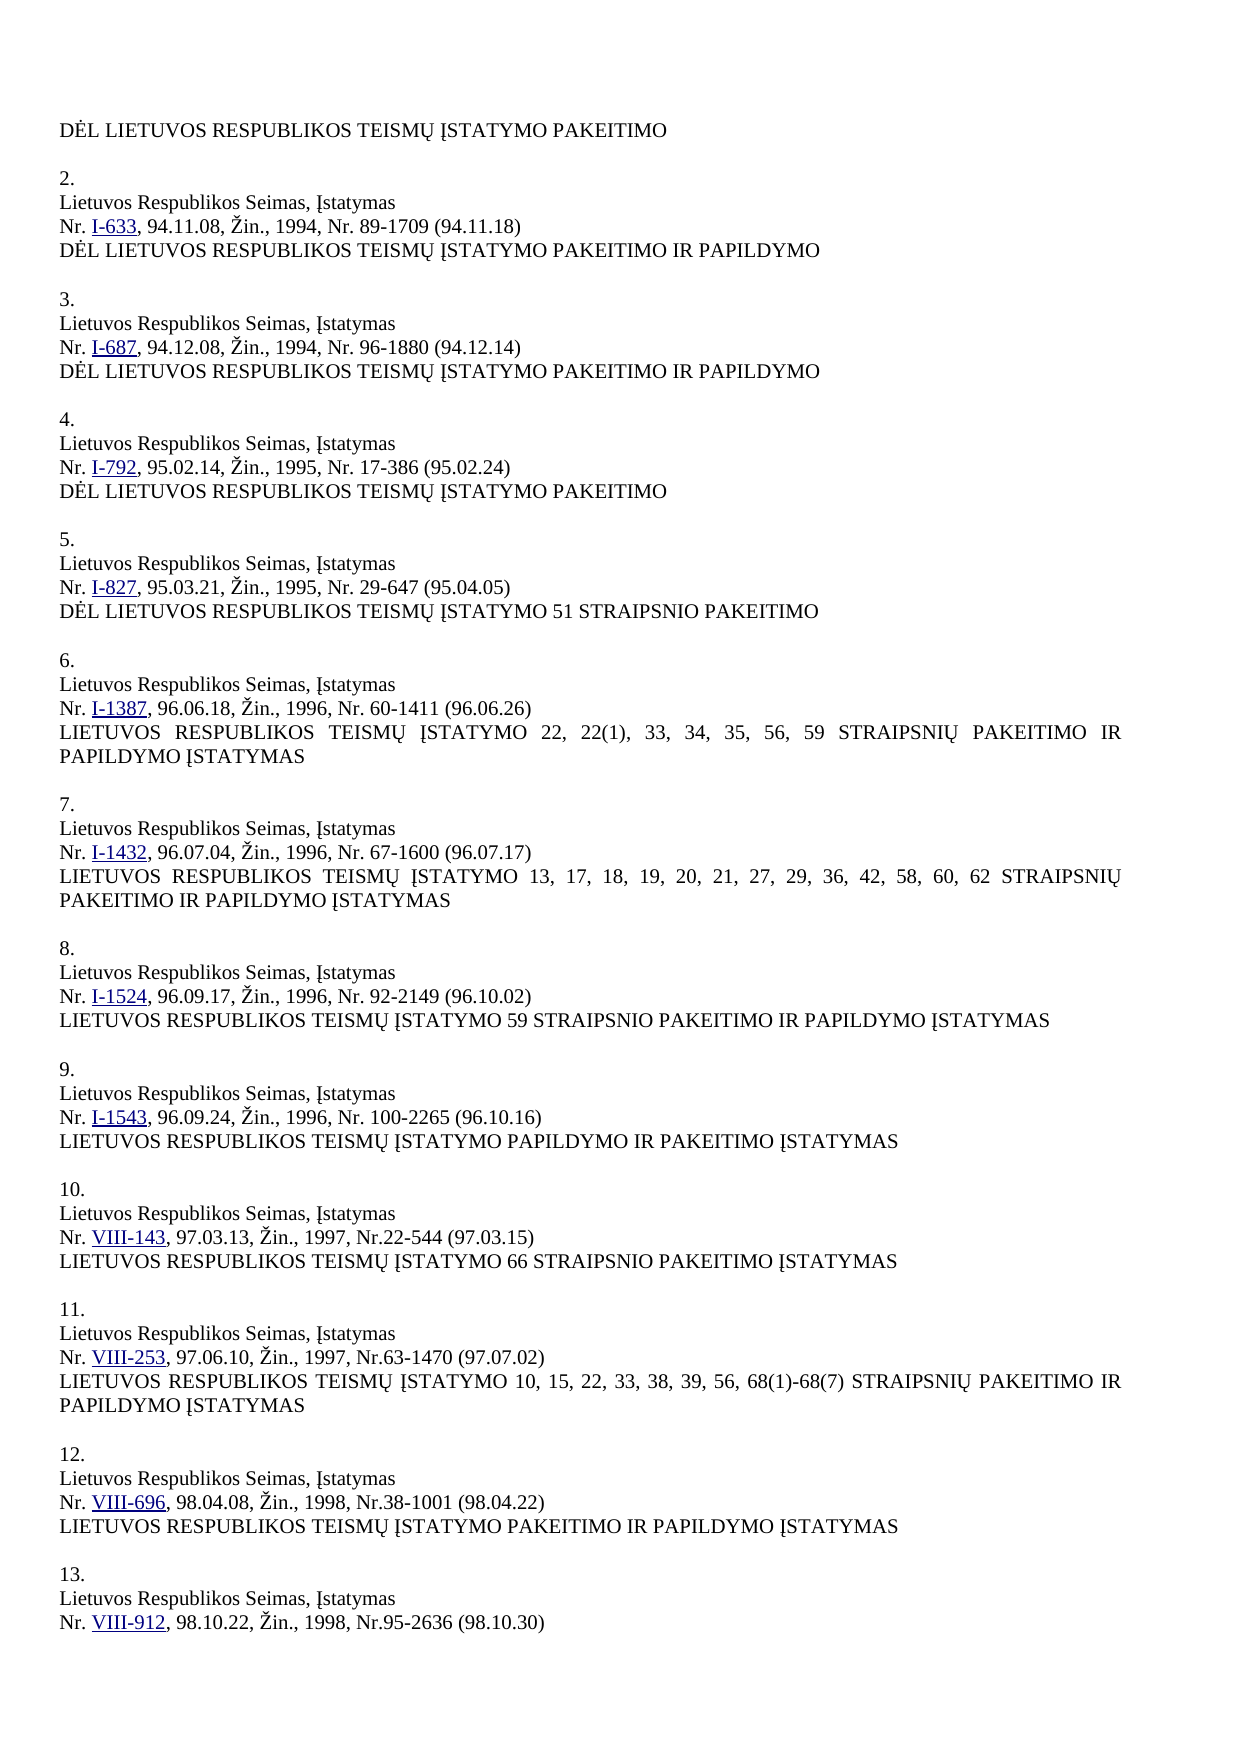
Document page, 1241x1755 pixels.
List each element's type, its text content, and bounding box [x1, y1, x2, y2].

text Nr. I-1543, 96.09.24, Žin., 1996, Nr. 100-2265 (96.10.16) [59, 1105, 1122, 1129]
text Lietuvos Respublikos Seimas, Įstatymas [59, 1466, 1122, 1490]
text Lietuvos Respublikos Seimas, Įstatymas [59, 1586, 1122, 1610]
text Lietuvos Respublikos Seimas, Įstatymas [59, 1321, 1122, 1345]
text DĖL LIETUVOS RESPUBLIKOS TEISMŲ ĮSTATYMO PAKEITIMO [59, 118, 1122, 142]
text 11. [59, 1297, 1122, 1321]
text LIETUVOS RESPUBLIKOS TEISMŲ ĮSTATYMO PAKEITIMO IR PAPILDYMO ĮSTATYMAS [59, 1514, 1122, 1538]
text 12. [59, 1442, 1122, 1466]
text Lietuvos Respublikos Seimas, Įstatymas [59, 1201, 1122, 1225]
text Lietuvos Respublikos Seimas, Įstatymas [59, 816, 1122, 840]
text Nr. I-1432, 96.07.04, Žin., 1996, Nr. 67-1600 (96.07.17) [59, 840, 1122, 864]
text LIETUVOS RESPUBLIKOS TEISMŲ ĮSTATYMO 22, 22(1), 33, 34, 35, 56, 59 STRAIPSNIŲ PAKEITIMO IR PAPILDYMO ĮSTATYMAS [59, 720, 1122, 768]
text 2. [59, 166, 1122, 190]
text Nr. VIII-696, 98.04.08, Žin., 1998, Nr.38-1001 (98.04.22) [59, 1490, 1122, 1514]
text LIETUVOS RESPUBLIKOS TEISMŲ ĮSTATYMO PAPILDYMO IR PAKEITIMO ĮSTATYMAS [59, 1129, 1122, 1153]
text LIETUVOS RESPUBLIKOS TEISMŲ ĮSTATYMO 59 STRAIPSNIO PAKEITIMO IR PAPILDYMO ĮSTATYMAS [59, 1008, 1122, 1032]
text 7. [59, 792, 1122, 816]
text 3. [59, 287, 1122, 311]
text 4. [59, 407, 1122, 431]
text 10. [59, 1177, 1122, 1201]
text Lietuvos Respublikos Seimas, Įstatymas [59, 960, 1122, 984]
text DĖL LIETUVOS RESPUBLIKOS TEISMŲ ĮSTATYMO PAKEITIMO [59, 479, 1122, 503]
text DĖL LIETUVOS RESPUBLIKOS TEISMŲ ĮSTATYMO 51 STRAIPSNIO PAKEITIMO [59, 599, 1122, 623]
text LIETUVOS RESPUBLIKOS TEISMŲ ĮSTATYMO 66 STRAIPSNIO PAKEITIMO ĮSTATYMAS [59, 1249, 1122, 1273]
text Nr. I-827, 95.03.21, Žin., 1995, Nr. 29-647 (95.04.05) [59, 575, 1122, 599]
text Lietuvos Respublikos Seimas, Įstatymas [59, 431, 1122, 455]
text 13. [59, 1562, 1122, 1586]
text 9. [59, 1057, 1122, 1081]
text DĖL LIETUVOS RESPUBLIKOS TEISMŲ ĮSTATYMO PAKEITIMO IR PAPILDYMO [59, 238, 1122, 262]
text Nr. VIII-253, 97.06.10, Žin., 1997, Nr.63-1470 (97.07.02) [59, 1345, 1122, 1369]
text Nr. VIII-912, 98.10.22, Žin., 1998, Nr.95-2636 (98.10.30) [59, 1610, 1122, 1634]
text Nr. I-633, 94.11.08, Žin., 1994, Nr. 89-1709 (94.11.18) [59, 214, 1122, 238]
text LIETUVOS RESPUBLIKOS TEISMŲ ĮSTATYMO 10, 15, 22, 33, 38, 39, 56, 68(1)-68(7) STRAIPSNIŲ PAKEITIMO IR PAPILDYMO ĮSTATYMAS [59, 1369, 1122, 1417]
text 6. [59, 647, 1122, 672]
text Lietuvos Respublikos Seimas, Įstatymas [59, 551, 1122, 575]
text Nr. I-687, 94.12.08, Žin., 1994, Nr. 96-1880 (94.12.14) [59, 335, 1122, 359]
text Nr. I-1387, 96.06.18, Žin., 1996, Nr. 60-1411 (96.06.26) [59, 696, 1122, 720]
text Nr. I-1524, 96.09.17, Žin., 1996, Nr. 92-2149 (96.10.02) [59, 984, 1122, 1008]
text 8. [59, 936, 1122, 960]
text LIETUVOS RESPUBLIKOS TEISMŲ ĮSTATYMO 13, 17, 18, 19, 20, 21, 27, 29, 36, 42, 58, 60, 62 STRAIPSNIŲ PAKEITIMO IR PAPILDYMO ĮSTATYMAS [59, 864, 1122, 912]
text Nr. VIII-143, 97.03.13, Žin., 1997, Nr.22-544 (97.03.15) [59, 1225, 1122, 1249]
text Nr. I-792, 95.02.14, Žin., 1995, Nr. 17-386 (95.02.24) [59, 455, 1122, 479]
text Lietuvos Respublikos Seimas, Įstatymas [59, 311, 1122, 335]
text DĖL LIETUVOS RESPUBLIKOS TEISMŲ ĮSTATYMO PAKEITIMO IR PAPILDYMO [59, 359, 1122, 383]
text Lietuvos Respublikos Seimas, Įstatymas [59, 672, 1122, 696]
text 5. [59, 527, 1122, 551]
text Lietuvos Respublikos Seimas, Įstatymas [59, 190, 1122, 214]
text Lietuvos Respublikos Seimas, Įstatymas [59, 1081, 1122, 1105]
